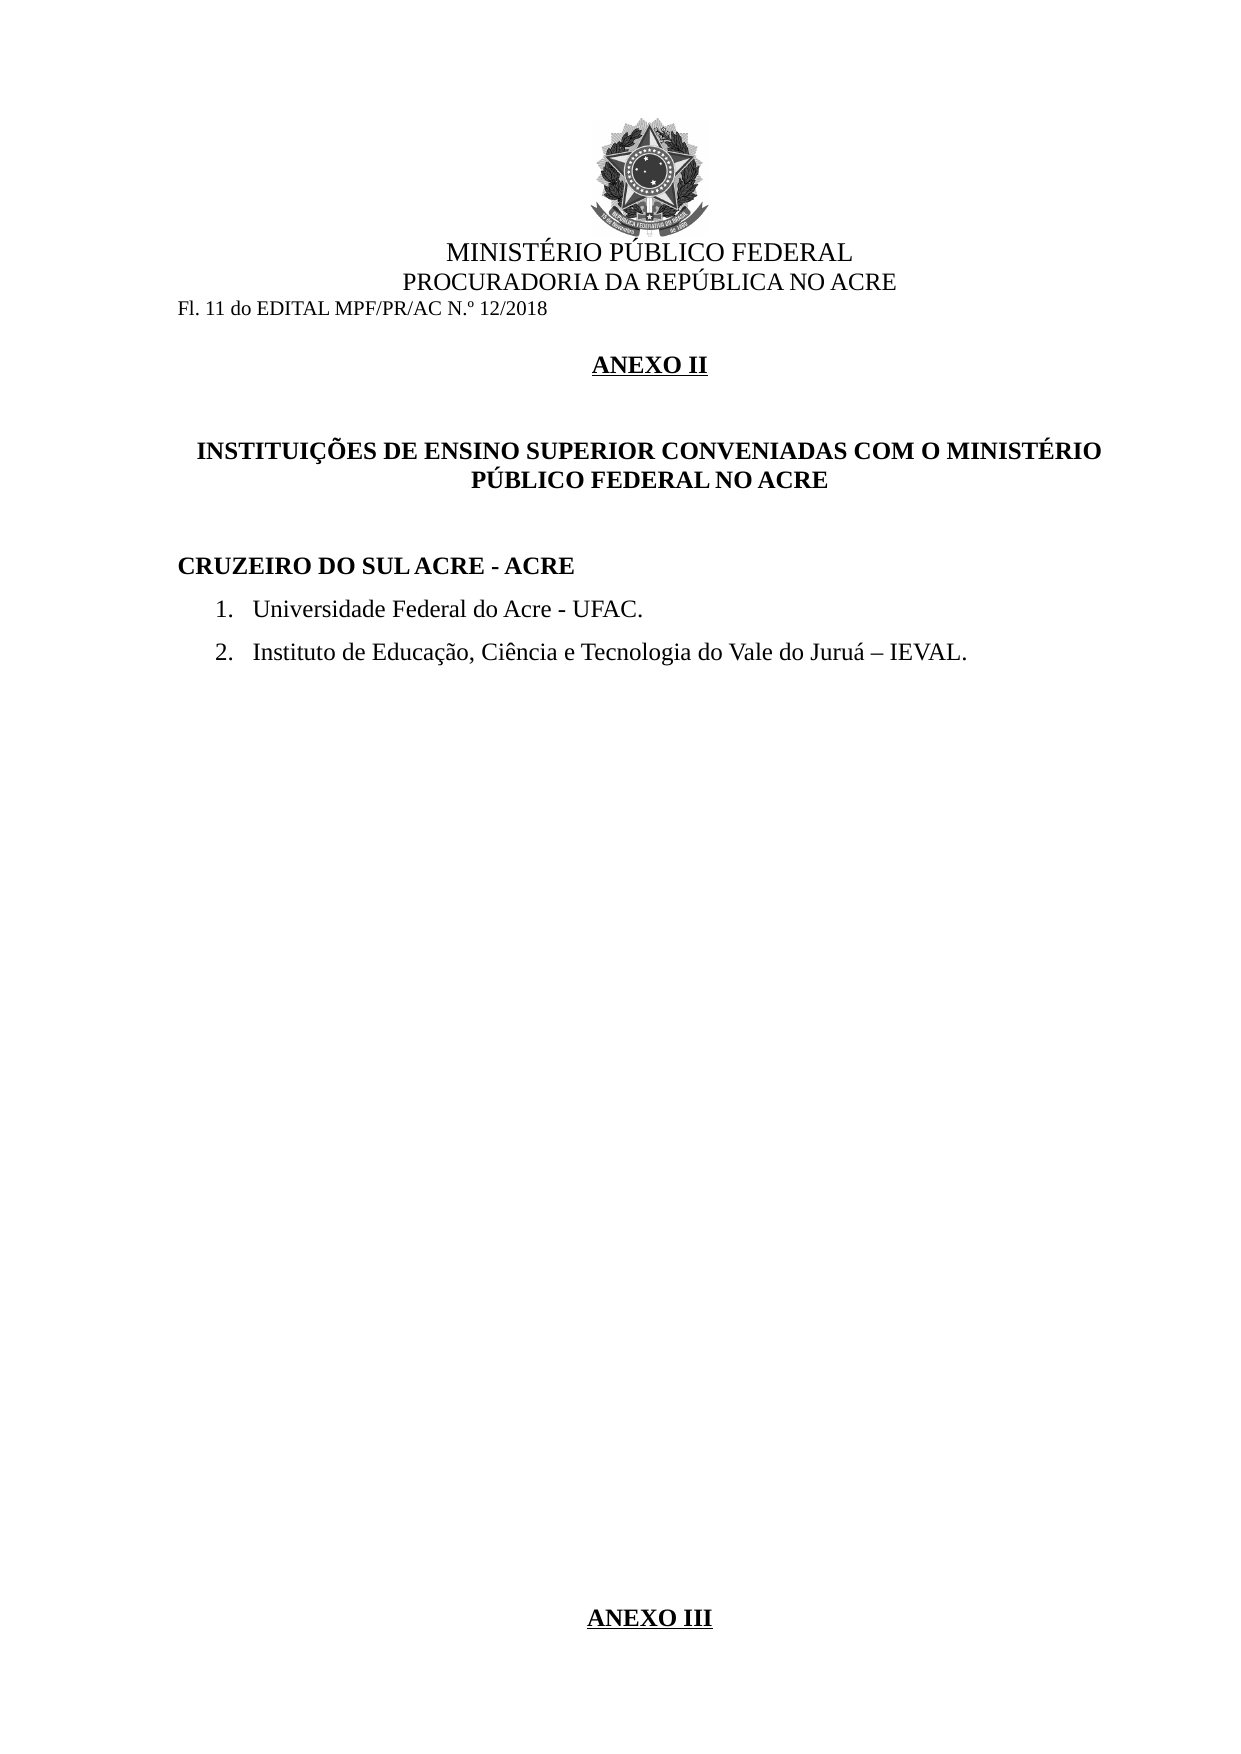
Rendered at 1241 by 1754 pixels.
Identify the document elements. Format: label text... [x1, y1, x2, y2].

picture [590, 118, 709, 237]
list Instituto de Educação, Ciência e Tecnologia do Vale do Juruá – IEVAL. [215, 637, 1122, 666]
text CRUZEIRO DO SUL ACRE - ACRE [177, 551, 1122, 580]
text ANEXO III [177, 1603, 1122, 1632]
list Universidade Federal do Acre - UFAC. [215, 594, 1122, 623]
text ANEXO II [177, 350, 1122, 378]
text INSTITUIÇÕES DE ENSINO SUPERIOR CONVENIADAS COM O MINISTÉRIO PÚBLICO FEDERAL NO ACRE [177, 436, 1122, 493]
